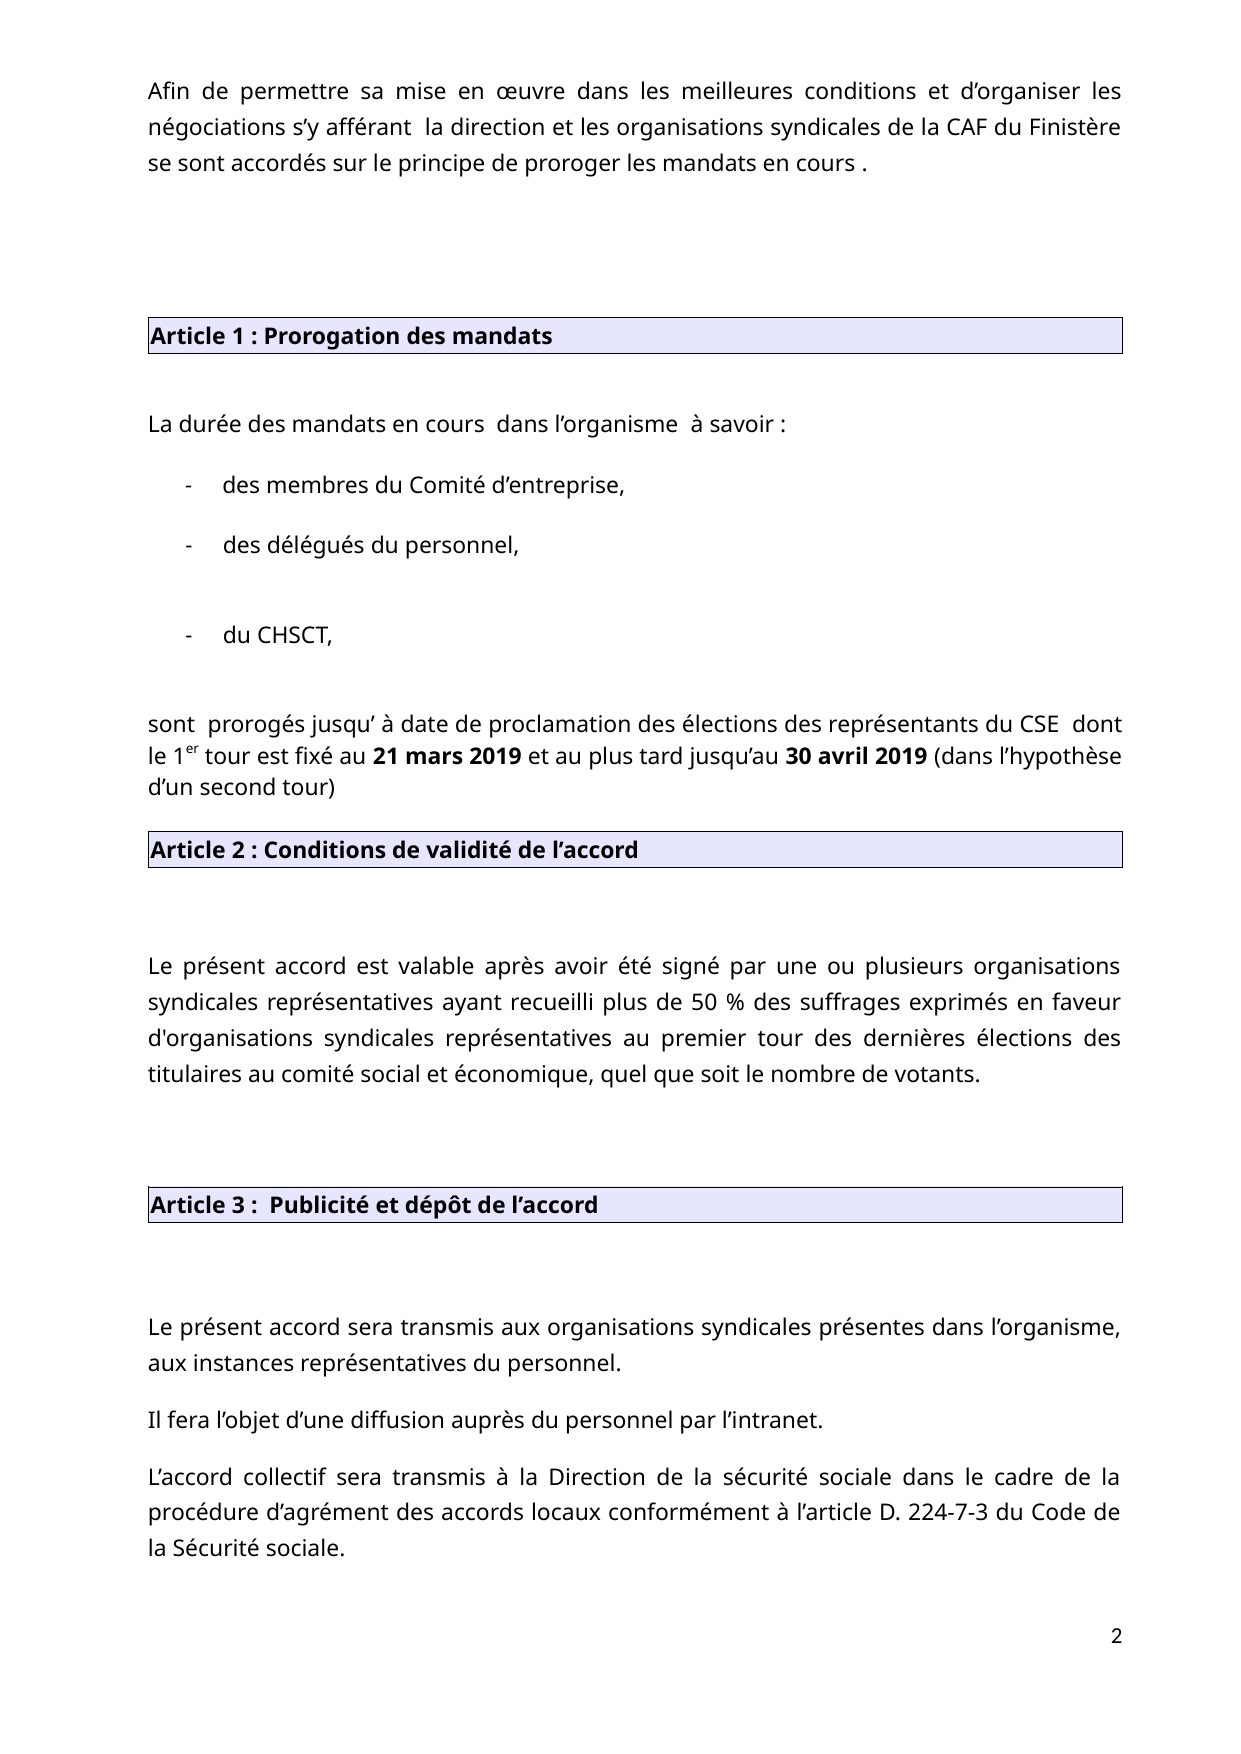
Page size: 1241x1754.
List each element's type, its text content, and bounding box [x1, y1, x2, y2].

text La durée des mandats en cours dans l’organisme à savoir : [148, 408, 1122, 439]
list des délégués du personnel, [185, 529, 1122, 560]
text Afin de permettre sa mise en œuvre dans les meilleures conditions et d’organiser les négociations s’y afférant la direction et les organisations syndicales de la CAF du Finistère se sont accordés sur le principe de proroger les mandats en cours . [148, 75, 1122, 178]
text Article 3 : Publicité et dépôt de l’accord [149, 1188, 1122, 1222]
text sont prorogés jusqu’ à date de proclamation des élections des représentants du CSE dont le 1er tour est fixé au 21 mars 2019 et au plus tard jusqu’au 30 avril 2019 (dans l’hypothèse d’un second tour) [148, 708, 1122, 802]
text Article 1 : Prorogation des mandats [149, 318, 1122, 353]
text L’accord collectif sera transmis à la Direction de la sécurité sociale dans le cadre de la procédure d’agrément des accords locaux conformément à l’article D. 224-7-3 du Code de la Sécurité sociale. [148, 1460, 1122, 1563]
text Le présent accord sera transmis aux organisations syndicales présentes dans l’organisme, aux instances représentatives du personnel. [148, 1311, 1122, 1378]
list du CHSCT, [185, 619, 1122, 650]
text Article 2 : Conditions de validité de l’accord [149, 832, 1122, 867]
list des membres du Comité d’entreprise, [185, 469, 1122, 500]
text Le présent accord est valable après avoir été signé par une ou plusieurs organisations syndicales représentatives ayant recueilli plus de 50 % des suffrages exprimés en faveur d'organisations syndicales représentatives au premier tour des dernières élections des titulaires au comité social et économique, quel que soit le nombre de votants. [148, 950, 1122, 1089]
text Il fera l’objet d’une diffusion auprès du personnel par l’intranet. [148, 1404, 1122, 1435]
